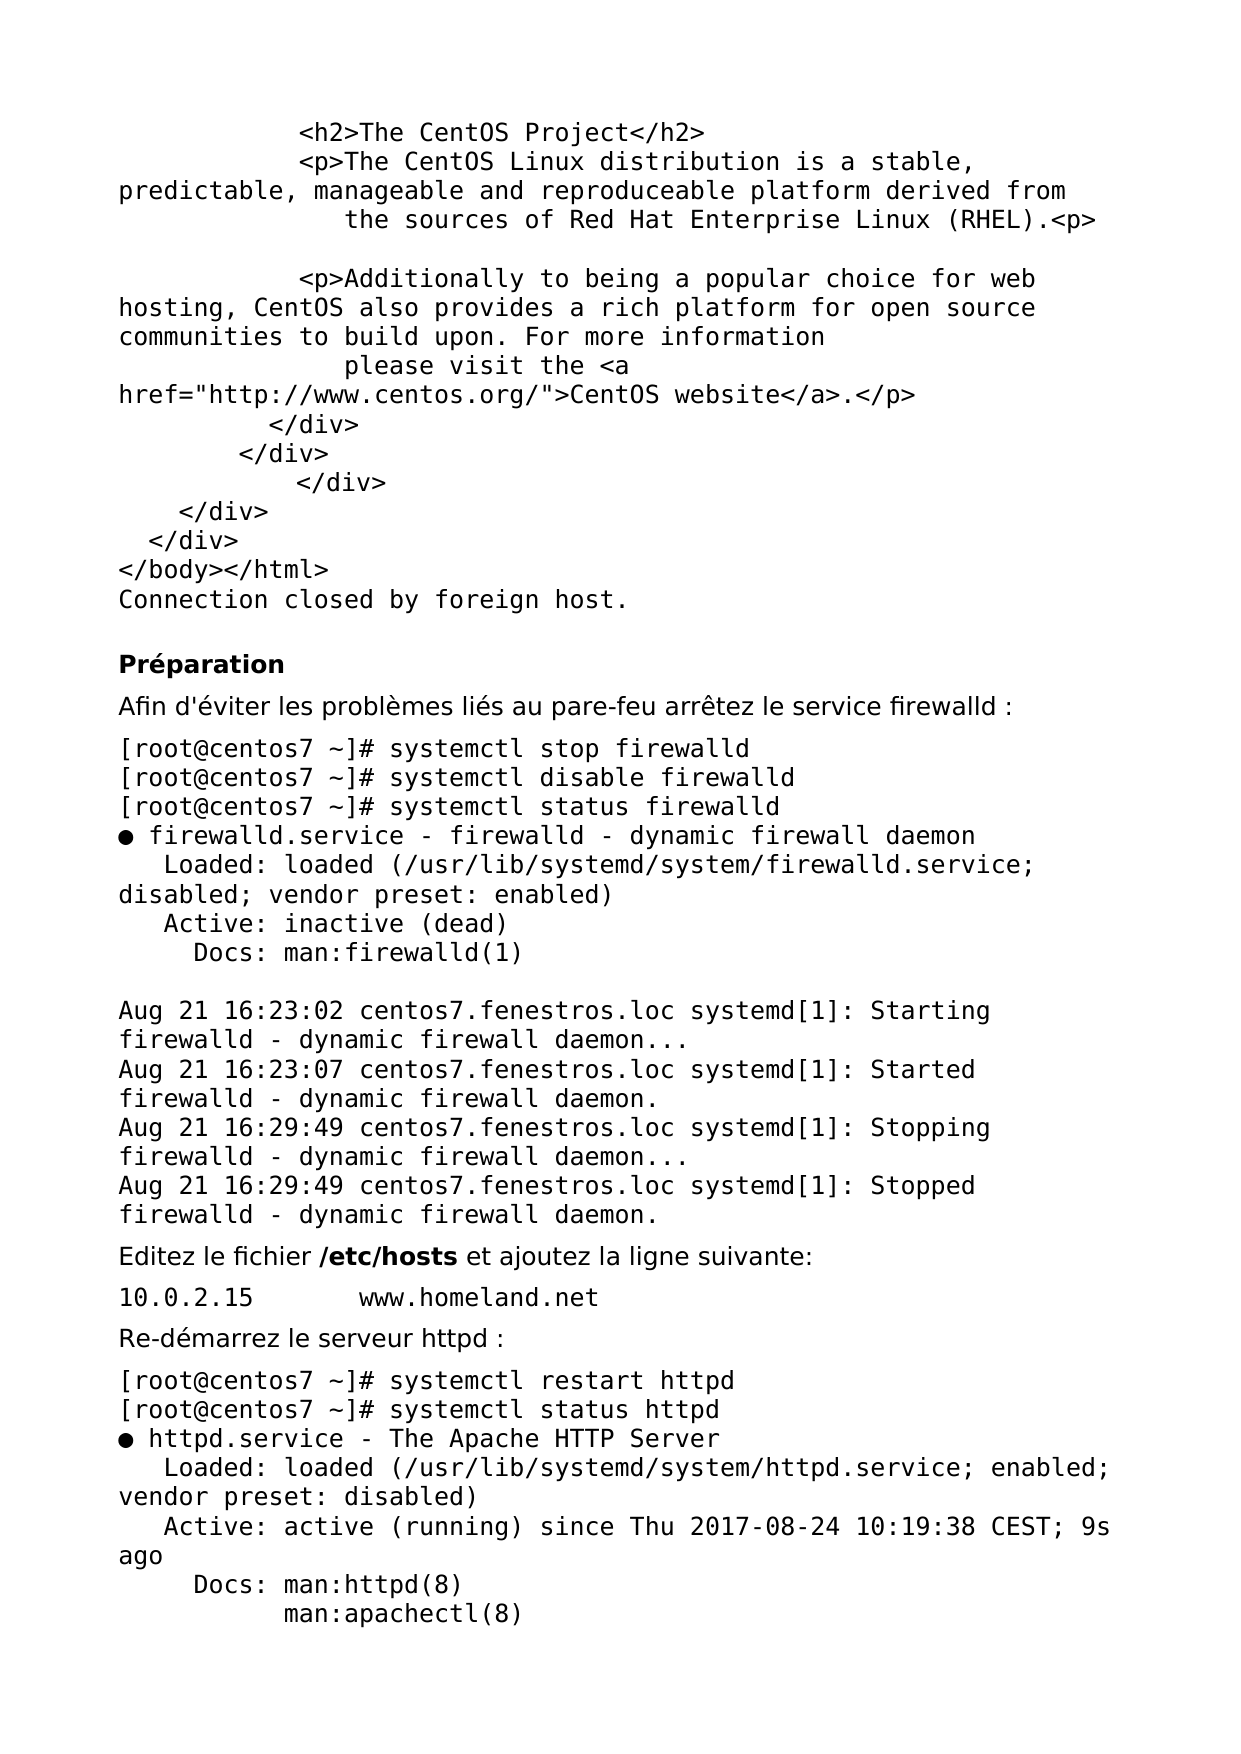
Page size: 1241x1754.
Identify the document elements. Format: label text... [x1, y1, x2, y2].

text 10.0.2.15 www.homeland.net [118, 1283, 1122, 1312]
text [root@centos7 ~]# systemctl restart httpd [root@centos7 ~]# systemctl status httpd ● httpd.service - The Apache HTTP Server Loaded: loaded (/usr/lib/systemd/system/httpd.service; enabled; vendor preset: disabled) Active: active (running) since Thu 2017-08-24 10:19:38 CEST; 9s ago Docs: man:httpd(8) man:apachectl(8) [118, 1366, 1122, 1628]
text Afin d'éviter les problèmes liés au pare-feu arrêtez le service firewalld : [118, 692, 1122, 722]
text Editez le fichier /etc/hosts et ajoutez la ligne suivante: [118, 1242, 1122, 1271]
text <h2>The CentOS Project</h2> <p>The CentOS Linux distribution is a stable, predictable, manageable and reproduceable platform derived from the sources of Red Hat Enterprise Linux (RHEL).<p> <p>Additionally to being a popular choice for web hosting, CentOS also provides a rich platform for open source communities to build upon. For more information please visit the <a href="http://www.centos.org/">CentOS website</a>.</p> </div> </div> </div> </div> </div> </body></html> Connection closed by foreign host. [118, 118, 1122, 614]
text Re-démarrez le serveur httpd : [118, 1324, 1122, 1353]
subtitle Préparation [118, 651, 1122, 680]
text [root@centos7 ~]# systemctl stop firewalld [root@centos7 ~]# systemctl disable firewalld [root@centos7 ~]# systemctl status firewalld ● firewalld.service - firewalld - dynamic firewall daemon Loaded: loaded (/usr/lib/systemd/system/firewalld.service; disabled; vendor preset: enabled) Active: inactive (dead) Docs: man:firewalld(1) Aug 21 16:23:02 centos7.fenestros.loc systemd[1]: Starting firewalld - dynamic firewall daemon... Aug 21 16:23:07 centos7.fenestros.loc systemd[1]: Started firewalld - dynamic firewall daemon. Aug 21 16:29:49 centos7.fenestros.loc systemd[1]: Stopping firewalld - dynamic firewall daemon... Aug 21 16:29:49 centos7.fenestros.loc systemd[1]: Stopped firewalld - dynamic firewall daemon. [118, 734, 1122, 1230]
